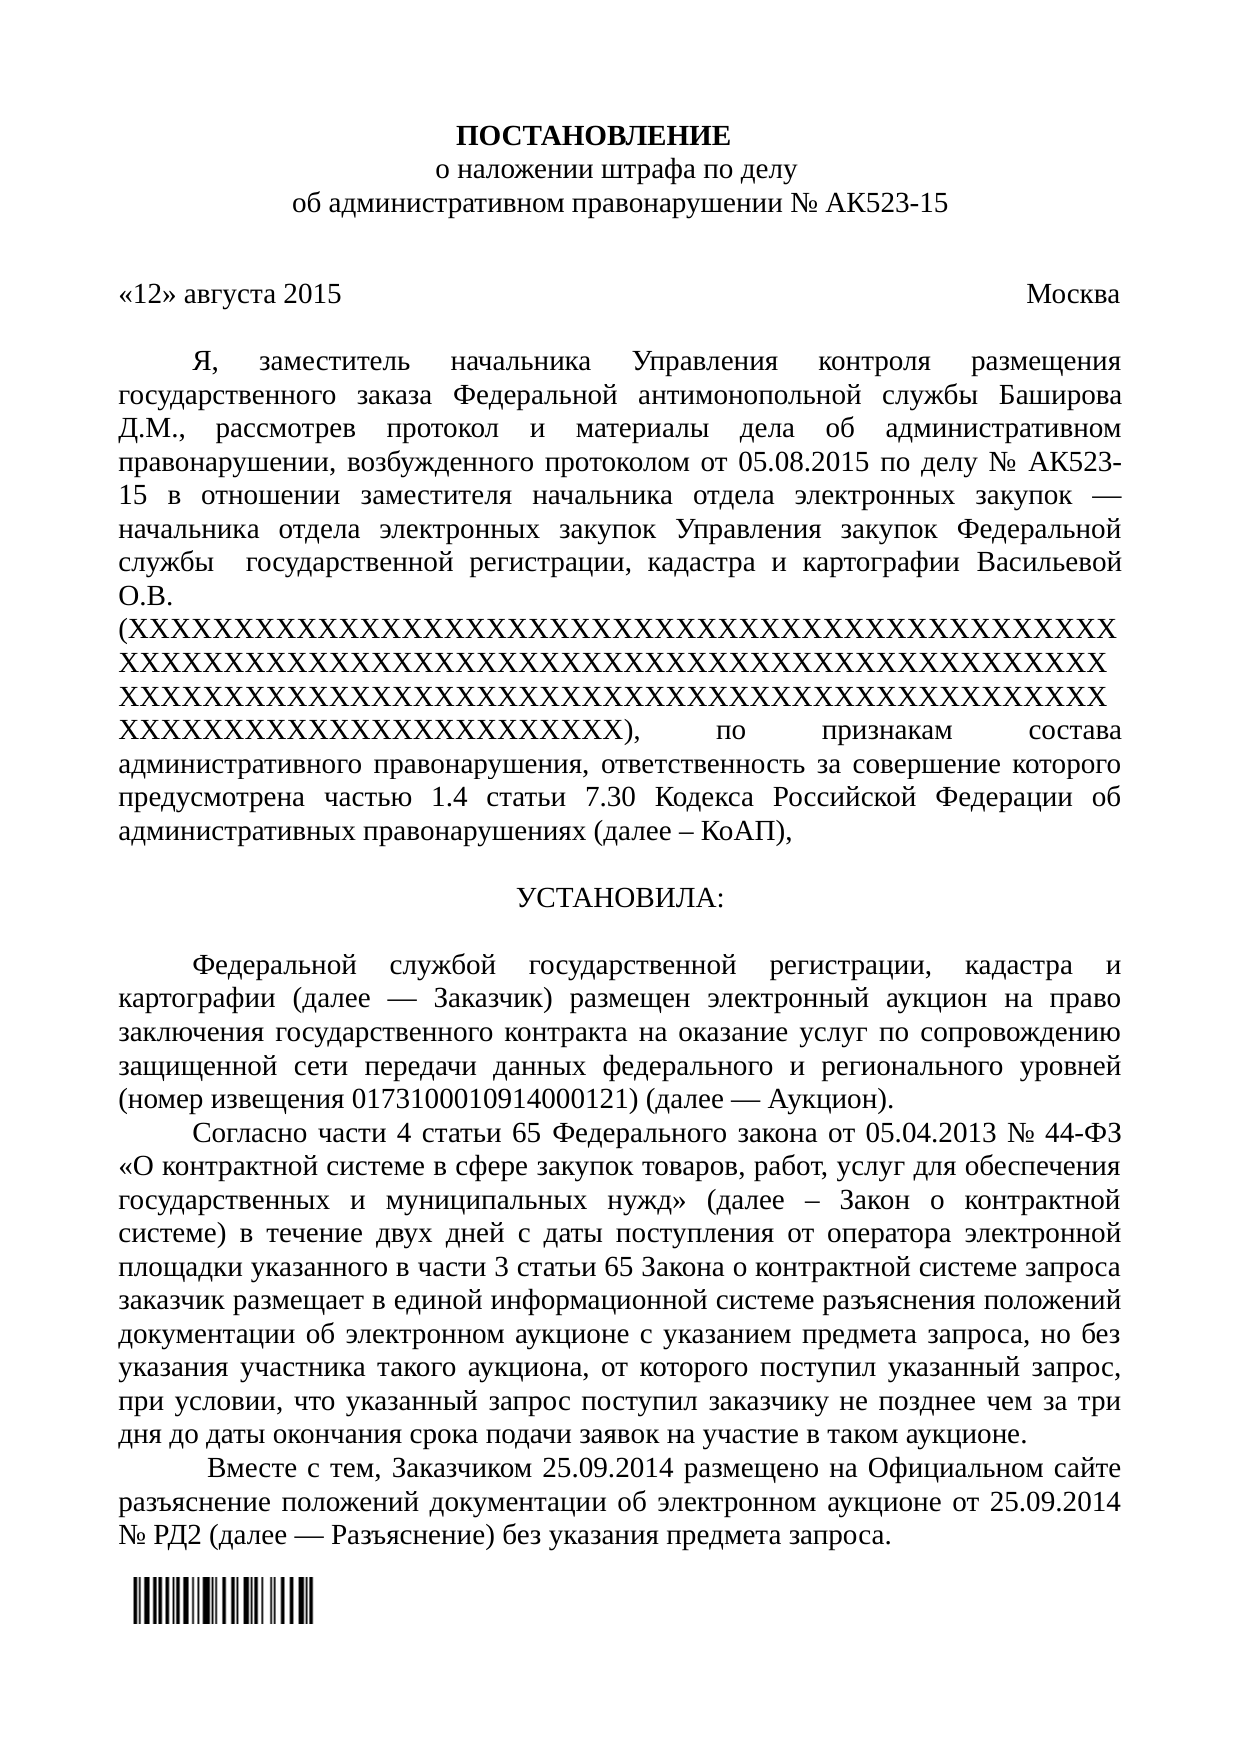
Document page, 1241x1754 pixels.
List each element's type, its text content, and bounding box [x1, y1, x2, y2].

text об административном правонарушении № АК523-15 [118, 185, 1122, 219]
text «12» августа 2015 Москва [118, 276, 1122, 310]
text Согласно части 4 статьи 65 Федерального закона от 05.04.2013 № 44-ФЗ «О контрактной системе в сфере закупок товаров, работ, услуг для обеспечения государственных и муниципальных нужд» (далее – Закон о контрактной системе) в течение двух дней с даты поступления от оператора электронной площадки указанного в части 3 статьи 65 Закона о контрактной системе запроса заказчик размещает в единой информационной системе разъяснения положений документации об электронном аукционе с указанием предмета запроса, но без указания участника такого аукциона, от которого поступил указанный запрос, при условии, что указанный запрос поступил заказчику не позднее чем за три дня до даты окончания срока подачи заявок на участие в таком аукционе. [118, 1115, 1122, 1450]
text ПОСТАНОВЛЕНИЕ [117, 118, 1078, 152]
text Я, заместитель начальника Управления контроля размещения государственного заказа Федеральной антимонопольной службы Баширова Д.М., рассмотрев протокол и материалы дела об административном правонарушении, возбужденного протоколом от 05.08.2015 по делу № АК523-15 в отношении заместителя начальника отдела электронных закупок — начальника отдела электронных закупок Управления закупок Федеральной службы государственной регистрации, кадастра и картографии Васильевой О.В. (XXXXXXXXXXXXXXXXXXXXXXXXXXXXXXXXXXXXXXXXXXXXXXXXXXXXXXXXXXXXXXXXXXXXXXXXXXXXXXXXXXXXXXXXXXXXXXXXXXXXXXXXXXXXXXXXXXXXXXXXXXXXXXXXXXXXXXXXXXXXXXXXXXXXXXXXXXXXXXXXXXXXX), по признакам состава административного правонарушения, ответственность за совершение которого предусмотрена частью 1.4 статьи 7.30 Кодекса Российской Федерации об административных правонарушениях (далее – КоАП), [118, 343, 1122, 846]
text о наложении штрафа по делу [118, 152, 1122, 185]
text Вместе с тем, Заказчиком 25.09.2014 размещено на Официальном сайте разъяснение положений документации об электронном аукционе от 25.09.2014 № РД2 (далее — Разъяснение) без указания предмета запроса. [118, 1450, 1122, 1551]
picture [118, 1577, 331, 1624]
text Федеральной службой государственной регистрации, кадастра и картографии (далее — Заказчик) размещен электронный аукцион на право заключения государственного контракта на оказание услуг по сопровождению защищенной сети передачи данных федерального и регионального уровней (номер извещения 0173100010914000121) (далее — Аукцион). [118, 947, 1122, 1115]
text УСТАНОВИЛА: [118, 880, 1122, 913]
